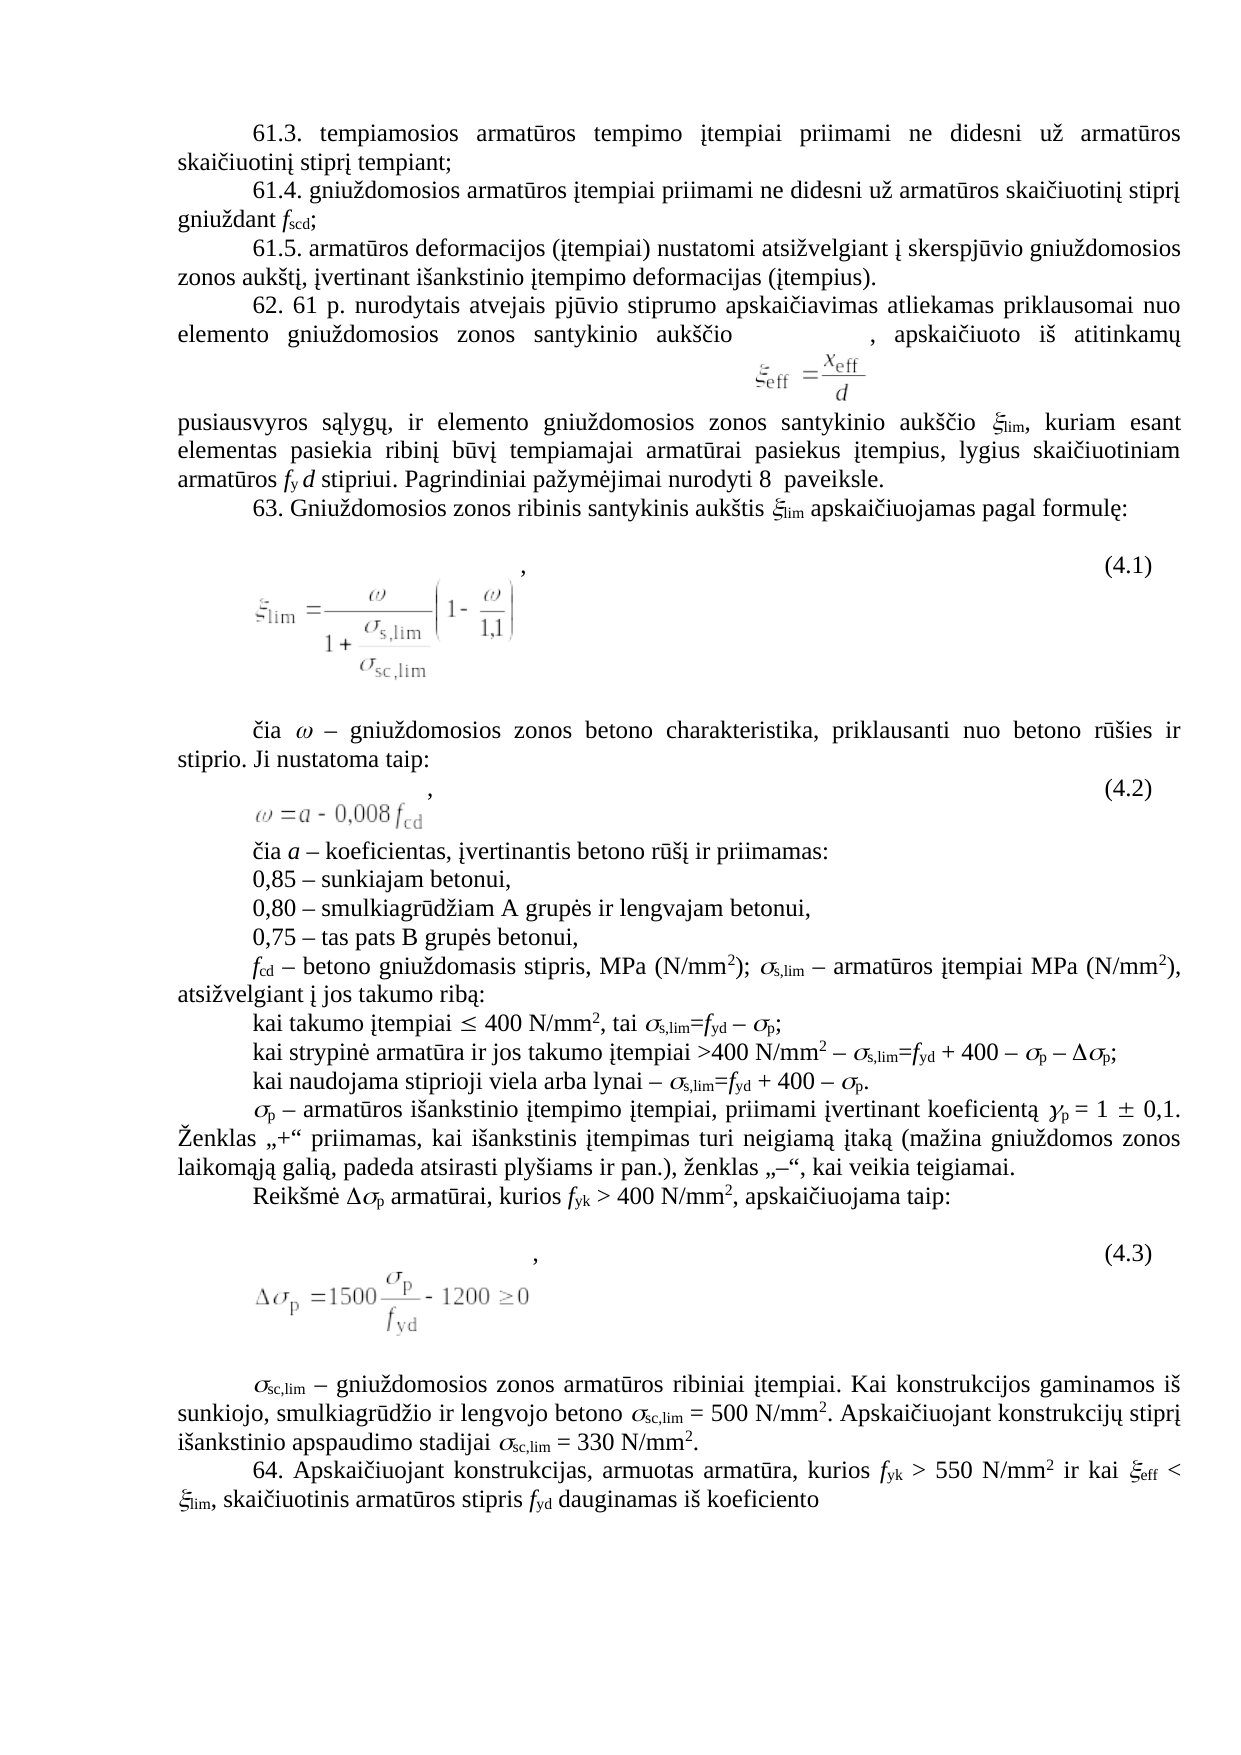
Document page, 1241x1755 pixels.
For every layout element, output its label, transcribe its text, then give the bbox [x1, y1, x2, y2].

text kai naudojama stiprioji viela arba lynai – ss,lim=fyd + 400 – sp. [177, 1066, 1181, 1094]
text 0,85 – sunkiajam betonui, [177, 864, 1181, 893]
text čia a – koeficientas, įvertinantis betono rūšį ir priimamas: [177, 836, 1181, 864]
text 62. 61 p. nurodytais atvejais pjūvio stiprumo apskaičiavimas atliekamas priklausomai nuo elemento gniuždomosios zonos santykinio aukščio , apskaičiuoto iš atitinkamų pusiausvyros sąlygų, ir elemento gniuždomosios zonos santykinio aukščio xlim, kuriam esant elementas pasiekia ribinį būvį tempiamajai armatūrai pasiekus įtempius, lygius skaičiuotiniam armatūros fy d stipriui. Pagrindiniai pažymėjimai nurodyti 8 paveiksle. [177, 291, 1181, 493]
text 0,80 – smulkiagrūdžiam A grupės ir lengvajam betonui, [177, 893, 1181, 922]
text 64. Apskaičiuojant konstrukcijas, armuotas armatūra, kurios fyk > 550 N/mm2 ir kai xeff < xlim, skaičiuotinis armatūros stipris fyd dauginamas iš koeficiento [177, 1455, 1181, 1513]
text , (4.3) [177, 1238, 1181, 1340]
text 0,75 – tas pats B grupės betonui, [177, 922, 1181, 951]
text , (4.2) [177, 773, 1181, 836]
text kai takumo įtempiai £ 400 N/mm2, tai ss,lim=fyd – sp; [177, 1008, 1181, 1037]
text ssc,lim – gniuždomosios zonos armatūros ribiniai įtempiai. Kai konstrukcijos gaminamos iš sunkiojo, smulkiagrūdžio ir lengvojo betono ssc,lim = 500 N/mm2. Apskaičiuojant konstrukcijų stiprį išankstinio apspaudimo stadijai ssc,lim = 330 N/mm2. [177, 1369, 1181, 1455]
text 61.3. tempiamosios armatūros tempimo įtempiai priimami ne didesni už armatūros skaičiuotinį stiprį tempiant; [177, 118, 1181, 176]
text čia w – gniuždomosios zonos betono charakteristika, priklausanti nuo betono rūšies ir stiprio. Ji nustatoma taip: [177, 716, 1181, 773]
text Reikšmė Dsp armatūrai, kurios fyk > 400 N/mm2, apskaičiuojama taip: [177, 1181, 1181, 1209]
text 61.5. armatūros deformacijos (įtempiai) nustatomi atsižvelgiant į skerspjūvio gniuždomosios zonos aukštį, įvertinant išankstinio įtempimo deformacijas (įtempius). [177, 233, 1181, 291]
text 61.4. gniuždomosios armatūros įtempiai priimami ne didesni už armatūros skaičiuotinį stiprį gniuždant fscd; [177, 176, 1181, 233]
text kai strypinė armatūra ir jos takumo įtempiai >400 N/mm2 – ss,lim=fyd + 400 – sp – Dsp; [177, 1037, 1181, 1066]
text , (4.1) [177, 550, 1181, 687]
text fcd – betono gniuždomasis stipris, MPa (N/mm2); ss,lim – armatūros įtempiai MPa (N/mm2), atsižvelgiant į jos takumo ribą: [177, 951, 1181, 1008]
text 63. Gniuždomosios zonos ribinis santykinis aukštis xlim apskaičiuojamas pagal formulę: [177, 493, 1181, 522]
text sp – armatūros išankstinio įtempimo įtempiai, priimami įvertinant koeficientą gp = 1 ± 0,1. Ženklas „+“ priimamas, kai išankstinis įtempimas turi neigiamą įtaką (mažina gniuždomos zonos laikomąją galią, padeda atsirasti plyšiams ir pan.), ženklas „–“, kai veikia teigiamai. [177, 1094, 1181, 1181]
